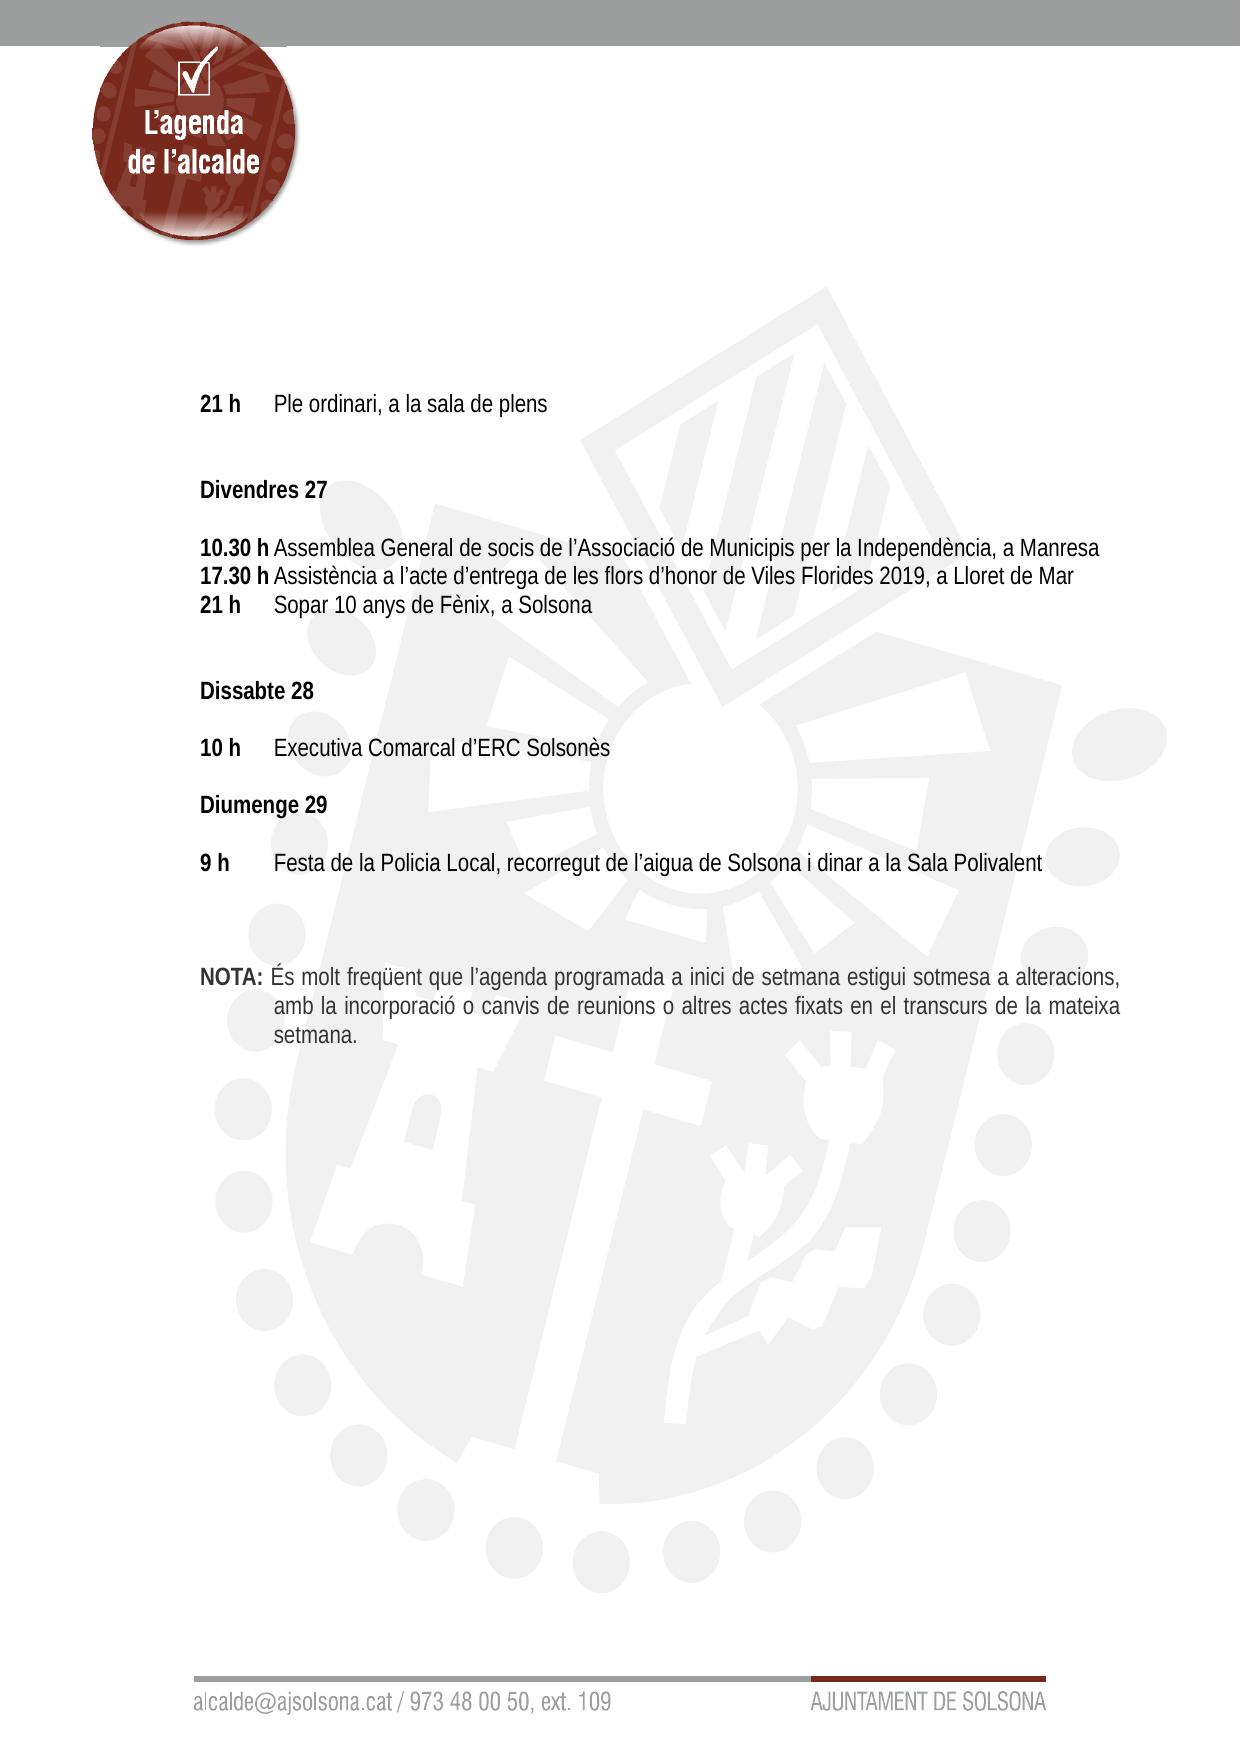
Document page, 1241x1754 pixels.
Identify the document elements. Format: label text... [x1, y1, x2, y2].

text [868, 676, 974, 704]
text [779, 389, 817, 418]
text 21 h Ple ordinari, a la sala de plens [200, 389, 660, 418]
text [839, 389, 867, 418]
text [669, 389, 753, 418]
text 10 h Executiva Comarcal d’ERC Solsonès [607, 733, 794, 762]
text [577, 676, 647, 704]
text [1034, 676, 1122, 704]
text [822, 475, 860, 504]
text 10.30 h Assemblea General de socis de l’Associació de Municipis per la Independència, a Manresa [958, 533, 1122, 561]
text [729, 676, 803, 704]
text NOTA: És molt freqüent que l’agenda programada a inici de setmana estigui sotmesa a alteracions, amb la incorporació o canvis de reunions o altres actes fixats en el transcurs de la mateixa setmana. [615, 970, 673, 1048]
text [929, 475, 1122, 504]
text [494, 676, 583, 704]
text 21 h Sopar 10 anys de Fènix, a Solsona [791, 590, 857, 619]
text 9 h Festa de la Policia Local, recorregut de l’aigua de Solsona i dinar a la Sala Polivalent [200, 848, 349, 876]
text Dissabte 28 [200, 676, 391, 704]
text 10 h Executiva Comarcal d’ERC Solsonès [1044, 733, 1077, 762]
text 21 h Sopar 10 anys de Fènix, a Solsona [866, 590, 1122, 619]
text 21 h Sopar 10 anys de Fènix, a Solsona [729, 590, 767, 619]
text 21 h Sopar 10 anys de Fènix, a Solsona [642, 590, 674, 619]
text 9 h Festa de la Policia Local, recorregut de l’aigua de Solsona i dinar a la Sala Polivalent [621, 848, 780, 876]
text [694, 475, 731, 504]
text Divendres 27 [200, 475, 613, 504]
text NOTA: És molt freqüent que l’agenda programada a inici de setmana estigui sotmesa a alteracions, amb la incorporació o canvis de reunions o altres actes fixats en el transcurs de la mateixa setmana. [973, 962, 1122, 1048]
text 10 h Executiva Comarcal d’ERC Solsonès [527, 733, 601, 745]
text [758, 475, 796, 504]
text [883, 389, 1122, 418]
text [604, 791, 797, 819]
text 10 h Executiva Comarcal d’ERC Solsonès [431, 738, 585, 762]
text 10.30 h Assemblea General de socis de l’Associació de Municipis per la Independència, a Manresa [540, 533, 644, 561]
text 21 h Sopar 10 anys de Fènix, a Solsona [200, 590, 413, 619]
text [644, 676, 720, 704]
text Diumenge 29 [200, 791, 363, 819]
text NOTA: És molt freqüent que l’agenda programada a inici de setmana estigui sotmesa a alteracions, amb la incorporació o canvis de reunions o altres actes fixats en el transcurs de la mateixa setmana. [383, 963, 525, 1048]
text [885, 475, 913, 504]
text 21 h Sopar 10 anys de Fènix, a Solsona [470, 590, 591, 619]
text 10.30 h Assemblea General de socis de l’Associació de Municipis per la Independència, a Manresa [200, 533, 350, 561]
text 17.30 h Assistència a l’acte d’entrega de les flors d’honor de Viles Florides 2019, a Lloret de Mar [481, 561, 565, 590]
text 21 h Sopar 10 anys de Fènix, a Solsona [690, 590, 718, 619]
text [528, 807, 592, 819]
text [811, 791, 926, 819]
text 17.30 h Assistència a l’acte d’entrega de les flors d’honor de Viles Florides 2019, a Lloret de Mar [912, 561, 1122, 590]
text 9 h Festa de la Policia Local, recorregut de l’aigua de Solsona i dinar a la Sala Polivalent [797, 848, 923, 876]
text 10 h Executiva Comarcal d’ERC Solsonès [348, 733, 377, 762]
text 10 h Executiva Comarcal d’ERC Solsonès [800, 733, 989, 762]
text 10 h Executiva Comarcal d’ERC Solsonès [200, 733, 296, 762]
text [1030, 791, 1122, 819]
text [429, 791, 578, 811]
text 17.30 h Assistència a l’acte d’entrega de les flors d’honor de Viles Florides 2019, a Lloret de Mar [200, 561, 420, 590]
text [629, 475, 667, 504]
text NOTA: És molt freqüent que l’agenda programada a inici de setmana estigui sotmesa a alteracions, amb la incorporació o canvis de reunions o altres actes fixats en el transcurs de la mateixa setmana. [200, 962, 321, 1048]
